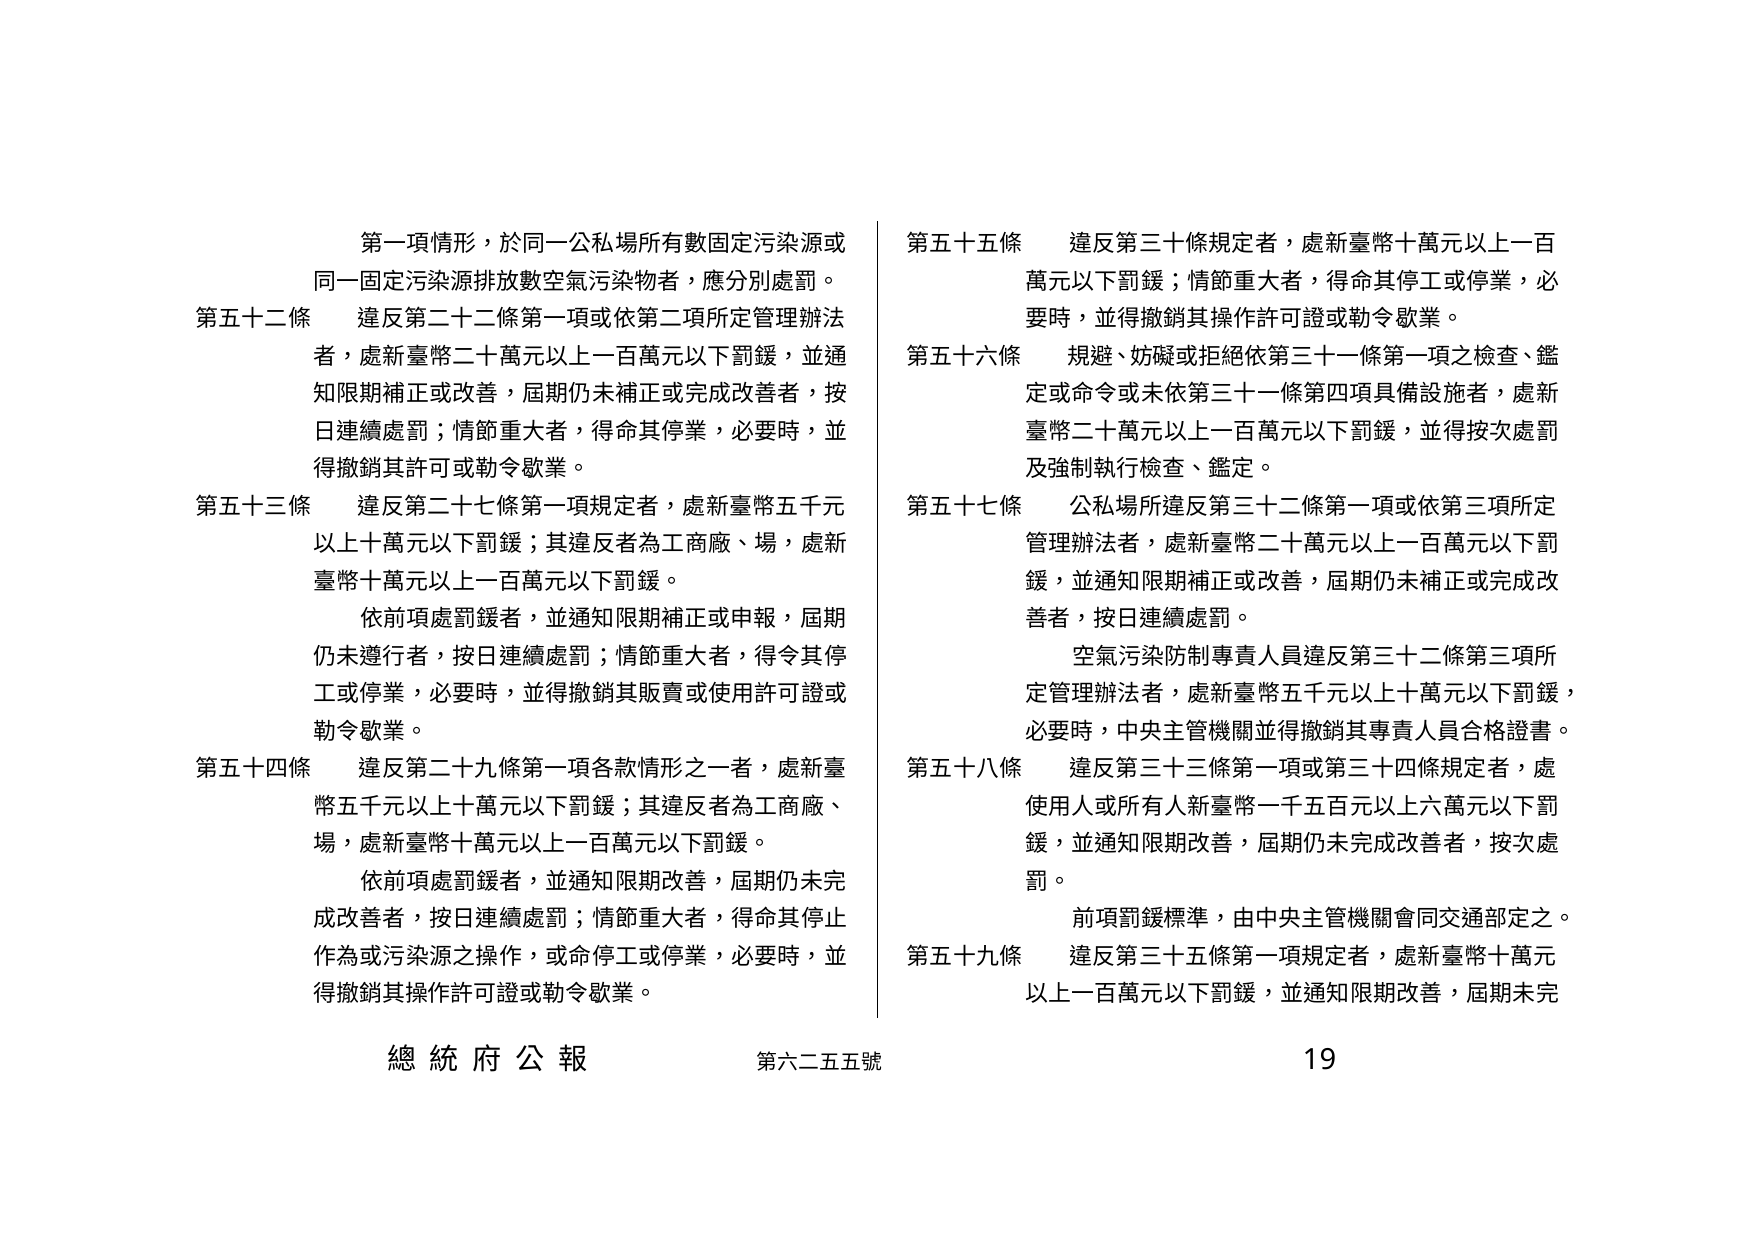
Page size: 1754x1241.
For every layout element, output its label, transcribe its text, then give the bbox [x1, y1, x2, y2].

text 依前項處罰鍰者，並通知限期補正或申報，屆期仍未遵行者，按日連續處罰；情節重大者，得令其停工或停業，必要時，並得撤銷其販賣或使用許可證或勒令歇業。 [313, 597, 847, 747]
text 第一項情形，於同一公私場所有數固定污染源或同一固定污染源排放數空氣污染物者，應分別處罰。 [313, 222, 847, 297]
text 第五十三條 違反第二十七條第一項規定者，處新臺幣五千元以上十萬元以下罰鍰；其違反者為工商廠、場，處新臺幣十萬元以上一百萬元以下罰鍰。 [195, 484, 847, 597]
text 第五十七條 公私場所違反第三十二條第一項或依第三項所定管理辦法者，處新臺幣二十萬元以上一百萬元以下罰鍰，並通知限期補正或改善，屆期仍未補正或完成改善者，按日連續處罰。 [907, 484, 1559, 634]
text 第五十八條 違反第三十三條第一項或第三十四條規定者，處使用人或所有人新臺幣一千五百元以上六萬元以下罰鍰，並通知限期改善，屆期仍未完成改善者，按次處罰。 [907, 747, 1559, 897]
text 空氣污染防制專責人員違反第三十二條第三項所定管理辦法者，處新臺幣五千元以上十萬元以下罰鍰，必要時，中央主管機關並得撤銷其專責人員合格證書。 [1025, 634, 1559, 747]
text 依前項處罰鍰者，並通知限期改善，屆期仍未完成改善者，按日連續處罰；情節重大者，得命其停止作為或污染源之操作，或命停工或停業，必要時，並得撤銷其操作許可證或勒令歇業。 [313, 859, 847, 1009]
text 第五十二條 違反第二十二條第一項或依第二項所定管理辦法者，處新臺幣二十萬元以上一百萬元以下罰鍰，並通知限期補正或改善，屆期仍未補正或完成改善者，按日連續處罰；情節重大者，得命其停業，必要時，並得撤銷其許可或勒令歇業。 [195, 297, 847, 484]
text 第五十四條 違反第二十九條第一項各款情形之一者，處新臺幣五千元以上十萬元以下罰鍰；其違反者為工商廠、場，處新臺幣十萬元以上一百萬元以下罰鍰。 [195, 747, 847, 859]
text 第五十九條 違反第三十五條第一項規定者，處新臺幣十萬元以上一百萬元以下罰鍰，並通知限期改善，屆期未完 [907, 934, 1559, 1009]
text 第五十六條 規避、妨礙或拒絕依第三十一條第一項之檢查、鑑定或命令或未依第三十一條第四項具備設施者，處新臺幣二十萬元以上一百萬元以下罰鍰，並得按次處罰及強制執行檢查、鑑定。 [907, 334, 1559, 484]
text 前項罰鍰標準，由中央主管機關會同交通部定之。 [1025, 897, 1559, 934]
text 第五十五條 違反第三十條規定者，處新臺幣十萬元以上一百萬元以下罰鍰；情節重大者，得命其停工或停業，必要時，並得撤銷其操作許可證或勒令歇業。 [907, 222, 1559, 334]
